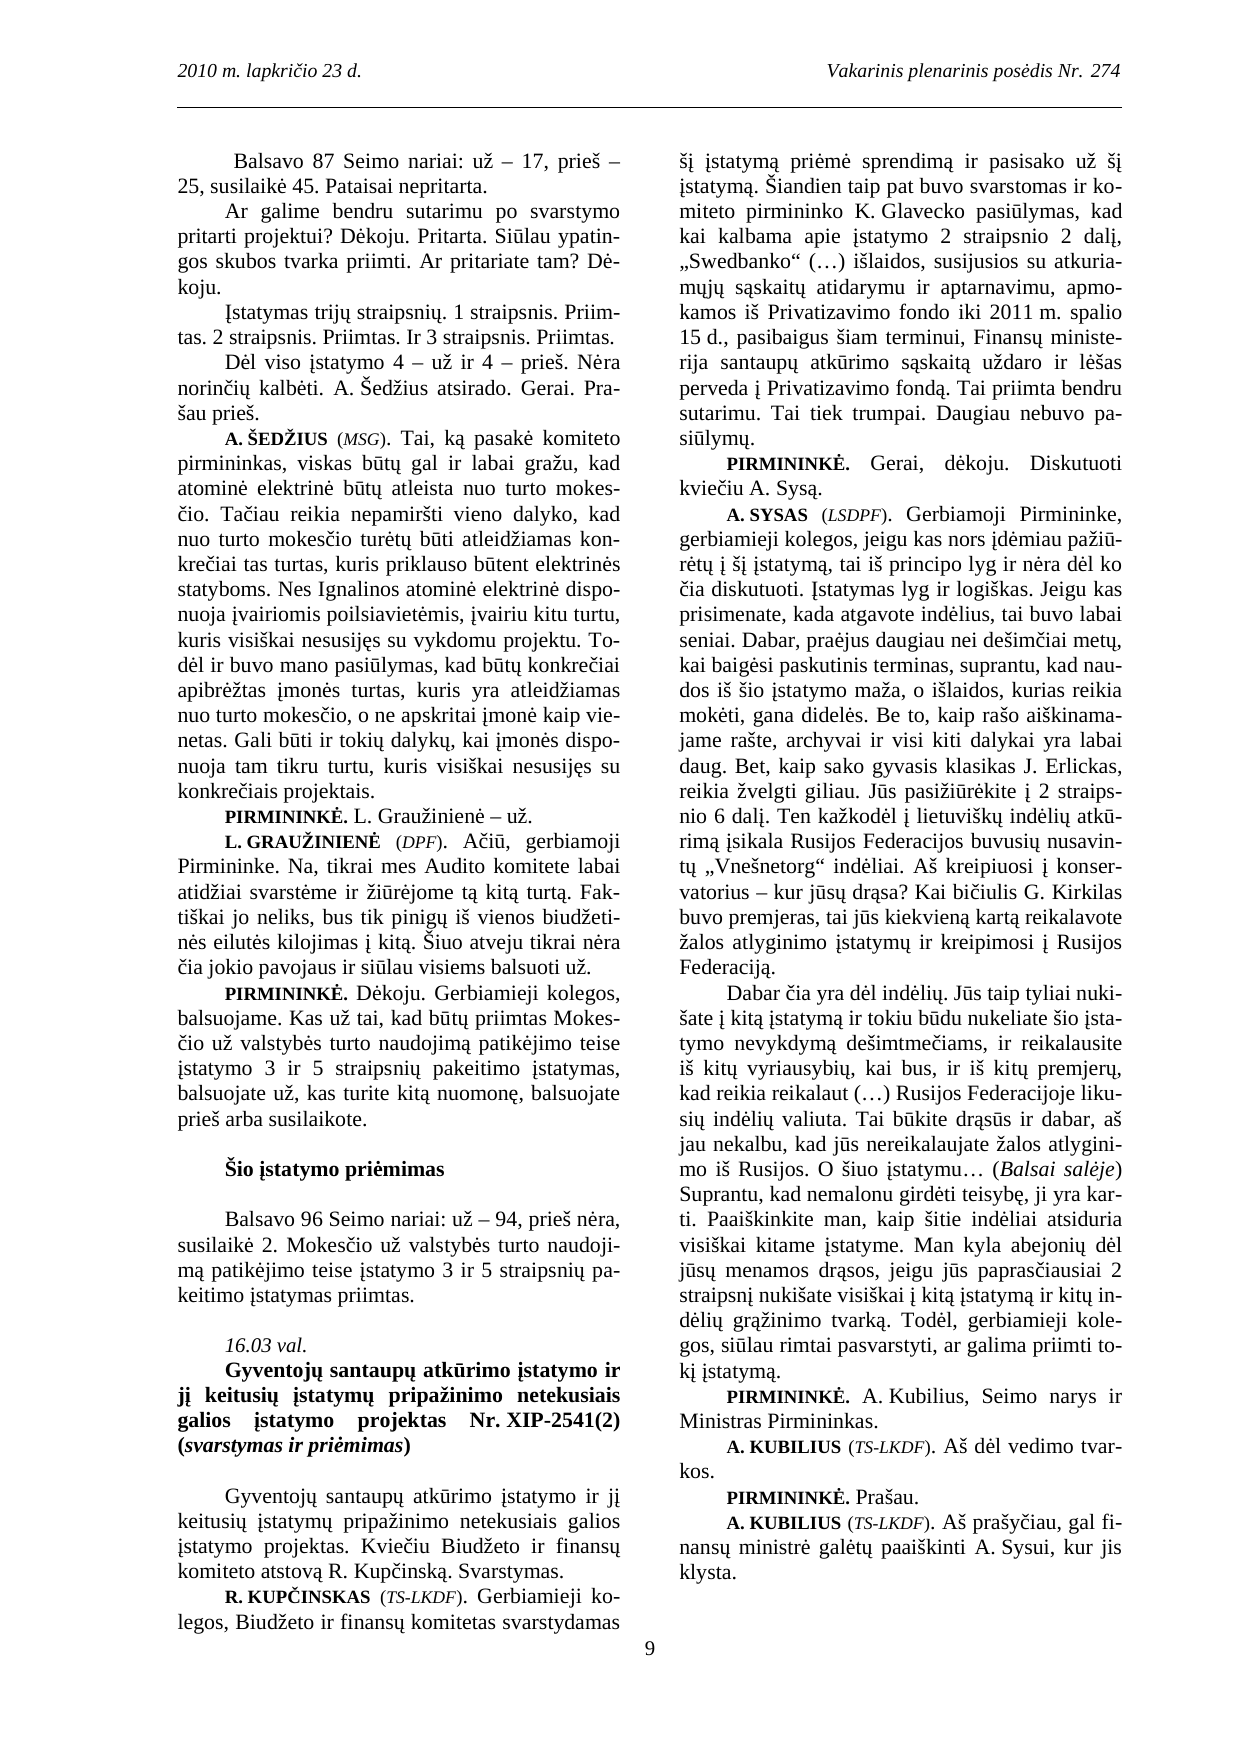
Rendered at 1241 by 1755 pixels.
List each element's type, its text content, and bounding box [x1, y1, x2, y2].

text A. SYSAS (LSDPF). Ger­bia­mo­ji Pir­mi­nin­ke, ger­bia­mie­ji ko­le­gos, jei­gu kas nors įdė­miau pa­žiū­rė­tų į šį įsta­ty­mą, tai iš prin­ci­po lyg ir nė­ra dėl ko čia dis­ku­tuo­ti. Įsta­ty­mas lyg ir lo­giš­kas. Jei­gu kas pri­si­me­na­te, ka­da at­ga­vo­te in­dė­lius, tai bu­vo la­bai se­niai. Da­bar, pra­ėjus dau­giau nei de­šim­čiai me­tų, kai bai­gė­si pas­ku­ti­nis ter­mi­nas, su­pran­tu, kad nau­dos iš šio įsta­ty­mo ma­ža, o iš­lai­dos, ku­rias rei­kia mo­kė­ti, ga­na di­de­lės. Be to, kaip ra­šo aiš­ki­na­ma­ja­me raš­te, ar­chy­vai ir vi­si ki­ti da­ly­kai yra la­bai daug. Bet, kaip sa­ko gy­vasis kla­si­kas J. Er­lic­kas, rei­kia žvelg­ti gi­liau. Jūs pa­si­žiū­rė­ki­te į 2 straips­nio 6 da­lį. Ten kaž­ko­dėl į lie­tu­viš­kų in­dė­lių at­kū­ri­mą įsi­ka­la Ru­si­jos Fe­de­ra­ci­jos bu­vu­sių nu­sa­vin­tų „Vneš­ne­torg“ in­dė­liai. Aš krei­piuo­si į kon­ser­va­to­rius – kur jū­sų drą­sa? Kai bi­čiu­lis G. Kir­ki­las bu­vo prem­je­ras, tai jūs kiek­vie­ną kar­tą rei­ka­la­vo­te ža­los at­ly­gi­ni­mo įsta­ty­mų ir krei­pi­mo­si į Ru­si­jos Fe­de­ra­ci­ją. [679, 501, 1122, 979]
text Da­bar čia yra dėl in­dė­lių. Jūs taip ty­liai nu­ki­ša­te į ki­tą įsta­ty­mą ir to­kiu bū­du nu­ke­lia­te šio įsta­ty­mo ne­vyk­dy­mą de­šimt­me­čiams, ir rei­ka­lau­si­te iš ki­tų vy­riau­sy­bių, kai bus, ir iš ki­tų prem­je­rų, kad rei­kia rei­ka­laut (…) Ru­si­jos Fe­de­ra­ci­jo­je li­ku­sių in­dė­lių va­liu­ta. Tai bū­ki­te drą­sūs ir da­bar, aš jau ne­kal­bu, kad jūs ne­rei­ka­lau­ja­te ža­los at­ly­gi­ni­mo iš Ru­si­jos. O šiuo įsta­ty­mu… (Bal­sai sa­lė­je) Su­pran­tu, kad ne­ma­lo­nu gir­dė­ti tei­sy­bę, ji yra kar­ti. Pa­aiš­kin­ki­te man, kaip ši­tie in­dė­liai at­si­du­ria vi­siš­kai ki­ta­me įsta­ty­me. Man ky­la abe­jo­nių dėl jū­sų me­na­mos drą­sos, jei­gu jūs pa­pras­čiau­siai 2 straips­nį nu­ki­ša­te vi­siš­kai į ki­tą įsta­ty­mą ir ki­tų in­dė­lių grą­ži­ni­mo tvar­ką. To­dėl, ger­bia­mie­ji ko­le­gos, siū­lau rim­tai pa­svars­ty­ti, ar ga­li­ma pri­im­ti to­kį įsta­ty­mą. [679, 979, 1122, 1383]
text 16.03 val. [224, 1332, 620, 1357]
text Gy­ven­to­jų san­tau­pų at­kū­ri­mo įsta­ty­mo ir jį kei­tu­sių įsta­ty­mų pri­pa­ži­ni­mo ne­te­ku­siais ga­lios įsta­ty­mo pro­jek­tas. Kvie­čiu Biu­dže­to ir fi­nan­sų ko­mi­te­to at­sto­vą R. Kup­čins­ką. Svars­ty­mas. [177, 1483, 620, 1583]
text Ar ga­li­me ben­dru su­ta­ri­mu po svars­ty­mo pri­tar­ti pro­jek­tui? Dė­ko­ju. Pri­tar­ta. Siū­lau ypa­tin­gos sku­bos tvar­ka pri­im­ti. Ar pri­ta­ria­te tam? Dė­ko­ju. [177, 198, 620, 299]
text PIRMININKĖ. Pra­šau. [679, 1484, 1122, 1509]
text Įsta­ty­mas tri­jų straips­nių. 1 straips­nis. Pri­im­tas. 2 straips­nis. Pri­im­tas. Ir 3 straips­nis. Pri­im­tas. [177, 299, 620, 349]
text PIRMININKĖ. A. Ku­bi­lius, Sei­mo na­rys ir Mi­nist­ras Pir­mi­nin­kas. [679, 1383, 1122, 1433]
text L. GRAUŽINIENĖ (DPF). Ačiū, ger­bia­mo­ji Pir­mi­nin­ke. Na, tik­rai mes Au­di­to ko­mi­te­te la­bai ati­džiai svars­tė­me ir žiū­rė­jo­me tą ki­tą tur­tą. Fak­tiš­kai jo ne­liks, bus tik pi­ni­gų iš vie­nos biu­dže­ti­nės ei­lu­tės ki­lo­ji­mas į ki­tą. Šiuo at­ve­ju tik­rai nė­ra čia jo­kio pa­vo­jaus ir siū­lau vi­siems bal­suo­ti už. [177, 828, 620, 979]
text PIRMININKĖ. L. Grau­ži­nie­nė – už. [177, 803, 620, 828]
text PIRMININKĖ. Ge­rai, dė­ko­ju. Dis­ku­tuo­ti kvie­čiu A. Sy­są. [679, 450, 1122, 501]
text Bal­sa­vo 96 Sei­mo na­riai: už – 94, prieš nė­ra, su­si­lai­kė 2. Mo­kes­čio už vals­ty­bės tur­to nau­do­ji­mą pa­ti­kė­ji­mo tei­se įsta­ty­mo 3 ir 5 straips­nių pa­kei­ti­mo įsta­ty­mas pri­im­tas. [177, 1206, 620, 1307]
text R. KUPČINSKAS (TS-LKDF). Ger­bia­mie­ji ko­le­gos, Biu­dže­to ir fi­nan­sų ko­mi­te­tas svars­ty­da­mas [177, 1583, 620, 1634]
text A. ŠEDŽIUS (MSG). Tai, ką pa­sa­kė ko­mi­te­to pir­mi­nin­kas, vis­kas bū­tų gal ir la­bai gra­žu, kad ato­mi­nė elek­tri­nė bū­tų at­leis­ta nuo tur­to mo­kes­čio. Ta­čiau rei­kia ne­pa­mirš­ti vie­no da­ly­ko, kad nuo tur­to mo­kes­čio tu­rė­tų bū­ti at­lei­džia­mas kon­kre­čiai tas tur­tas, ku­ris pri­klau­so bū­tent elek­tri­nės sta­ty­boms. Nes Ig­na­li­nos ato­mi­nė elek­tri­nė dis­po­nuo­ja įvai­rio­mis po­il­sia­vie­tė­mis, įvai­riu ki­tu tur­tu, ku­ris vi­siš­kai ne­su­si­jęs su vyk­do­mu pro­jek­tu. To­dėl ir bu­vo ma­no pa­siū­ly­mas, kad bū­tų kon­kre­čiai api­brėž­tas įmo­nės tur­tas, ku­ris yra at­lei­džia­mas nuo tur­to mo­kes­čio, o ne ap­skri­tai įmo­nė kaip vie­ne­tas. Ga­li bū­ti ir to­kių da­ly­kų, kai įmo­nės dis­po­nuo­ja tam tik­ru tur­tu, ku­ris vi­siš­kai ne­su­si­jęs su kon­kre­čiais pro­jek­tais. [177, 425, 620, 803]
text šį įsta­ty­mą pri­ėmė spren­di­mą ir pa­si­sa­ko už šį įsta­ty­mą. Šian­dien taip pat bu­vo svars­to­mas ir ko­mi­te­to pir­mi­nin­ko K. Gla­vec­ko pa­siū­ly­mas, kad kai kal­ba­ma apie įsta­ty­mo 2 straips­nio 2 da­lį, „Swe­d­ban­ko“ (…) iš­lai­dos, su­si­ju­sios su at­ku­ria­mų­jų są­skai­tų ati­da­ry­mu ir ap­tar­na­vi­mu, ap­mo­kamos iš Pri­va­ti­za­vi­mo fon­do iki 2011 m. spa­lio 15 d., pa­si­bai­gus šiam ter­mi­nui, Fi­nan­sų mi­nis­te­ri­ja san­tau­pų at­kū­ri­mo są­skai­tą už­da­ro ir lė­šas per­ve­da į Pri­va­ti­za­vi­mo fon­dą. Tai pri­im­ta ben­dru suta­ri­mu. Tai tiek trum­pai. Dau­giau ne­bu­vo pa­siūly­mų. [679, 148, 1122, 450]
text A. KUBILIUS (TS-LKDF). Aš pra­šy­čiau, gal fi­nan­sų mi­nist­rė ga­lė­tų pa­aiš­kin­ti A. Sy­sui, kur jis klys­ta. [679, 1509, 1122, 1584]
text Bal­sa­vo 87 Sei­mo na­riai: už – 17, prieš – 25, su­si­lai­kė 45. Pa­tai­sai ne­pri­tar­ta. [177, 148, 620, 198]
text Dėl vi­so įsta­ty­mo 4 – už ir 4 – prieš. Nė­ra no­rin­čių kal­bė­ti. A. Še­džius at­si­ra­do. Ge­rai. Pra­šau prieš. [177, 349, 620, 425]
text Šio įsta­ty­mo pri­ėmi­mas [177, 1156, 620, 1181]
text PIRMININKĖ. Dė­ko­ju. Ger­bia­mie­ji ko­le­gos, bal­suo­ja­me. Kas už tai, kad bū­tų pri­im­tas Mo­kes­čio už vals­ty­bės tur­to nau­do­ji­mą pa­ti­kė­ji­mo tei­se įsta­ty­mo 3 ir 5 straips­nių pa­kei­ti­mo įsta­ty­mas, bal­suo­ja­te už, kas tu­ri­te ki­tą nuo­mo­nę, bal­suo­ja­te prieš ar­ba su­si­lai­ko­te. [177, 979, 620, 1131]
text A. KUBILIUS (TS-LKDF). Aš dėl ve­di­mo tvar­kos. [679, 1433, 1122, 1484]
text Gy­ven­to­jų san­tau­pų at­kū­ri­mo įsta­ty­mo ir jį kei­tu­sių įsta­ty­mų pri­pa­ži­ni­mo ne­te­ku­siais ga­lios įsta­ty­mo pro­jek­tas Nr. XIP-2541(2) (svars­ty­mas ir pri­ėmi­mas) [177, 1357, 620, 1457]
